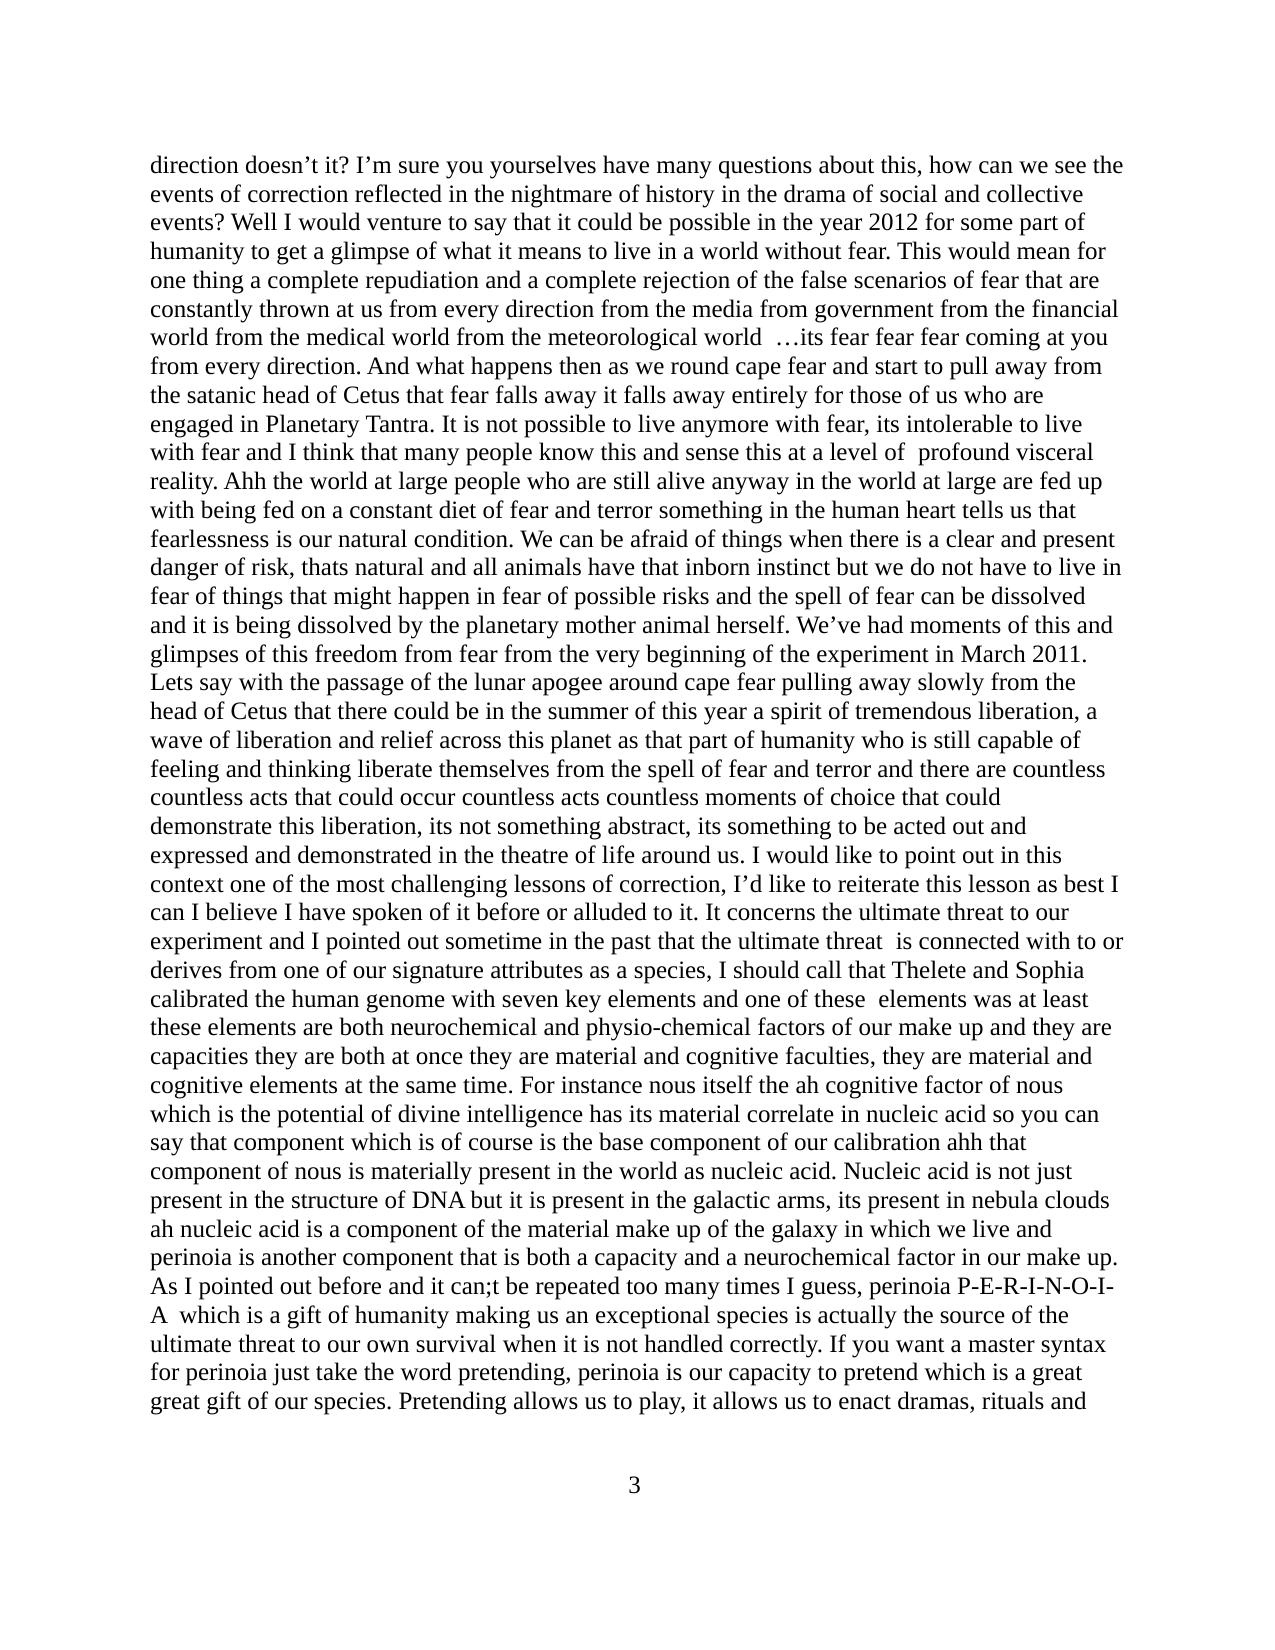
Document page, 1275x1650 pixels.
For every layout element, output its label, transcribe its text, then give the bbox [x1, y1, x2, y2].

text direction doesn’t it? I’m sure you yourselves have many questions about this, how can we see the events of correction reflected in the nightmare of history in the drama of social and collective events? Well I would venture to say that it could be possible in the year 2012 for some part of humanity to get a glimpse of what it means to live in a world without fear. This would mean for one thing a complete repudiation and a complete rejection of the false scenarios of fear that are constantly thrown at us from every direction from the media from government from the financial world from the medical world from the meteorological world …its fear fear fear coming at you from every direction. And what happens then as we round cape fear and start to pull away from the satanic head of Cetus that fear falls away it falls away entirely for those of us who are engaged in Planetary Tantra. It is not possible to live anymore with fear, its intolerable to live with fear and I think that many people know this and sense this at a level of profound visceral reality. Ahh the world at large people who are still alive anyway in the world at large are fed up with being fed on a constant diet of fear and terror something in the human heart tells us that fearlessness is our natural condition. We can be afraid of things when there is a clear and present danger of risk, thats natural and all animals have that inborn instinct but we do not have to live in fear of things that might happen in fear of possible risks and the spell of fear can be dissolved and it is being dissolved by the planetary mother animal herself. We’ve had moments of this and glimpses of this freedom from fear from the very beginning of the experiment in March 2011. Lets say with the passage of the lunar apogee around cape fear pulling away slowly from the head of Cetus that there could be in the summer of this year a spirit of tremendous liberation, a wave of liberation and relief across this planet as that part of humanity who is still capable of feeling and thinking liberate themselves from the spell of fear and terror and there are countless countless acts that could occur countless acts countless moments of choice that could demonstrate this liberation, its not something abstract, its something to be acted out and expressed and demonstrated in the theatre of life around us. I would like to point out in this context one of the most challenging lessons of correction, I’d like to reiterate this lesson as best I can I believe I have spoken of it before or alluded to it. It concerns the ultimate threat to our experiment and I pointed out sometime in the past that the ultimate threat is connected with to or derives from one of our signature attributes as a species, I should call that Thelete and Sophia calibrated the human genome with seven key elements and one of these elements was at least these elements are both neurochemical and physio-chemical factors of our make up and they are capacities they are both at once they are material and cognitive faculties, they are material and cognitive elements at the same time. For instance nous itself the ah cognitive factor of nous which is the potential of divine intelligence has its material correlate in nucleic acid so you can say that component which is of course is the base component of our calibration ahh that component of nous is materially present in the world as nucleic acid. Nucleic acid is not just present in the structure of DNA but it is present in the galactic arms, its present in nebula clouds ah nucleic acid is a component of the material make up of the galaxy in which we live and perinoia is another component that is both a capacity and a neurochemical factor in our make up. As I pointed out before and it can;t be repeated too many times I guess, perinoia P-E-R-I-N-O-I-A which is a gift of humanity making us an exceptional species is actually the source of the ultimate threat to our own survival when it is not handled correctly. If you want a master syntax for perinoia just take the word pretending, perinoia is our capacity to pretend which is a great great gift of our species. Pretending allows us to play, it allows us to enact dramas, rituals and [150, 150, 1125, 1415]
